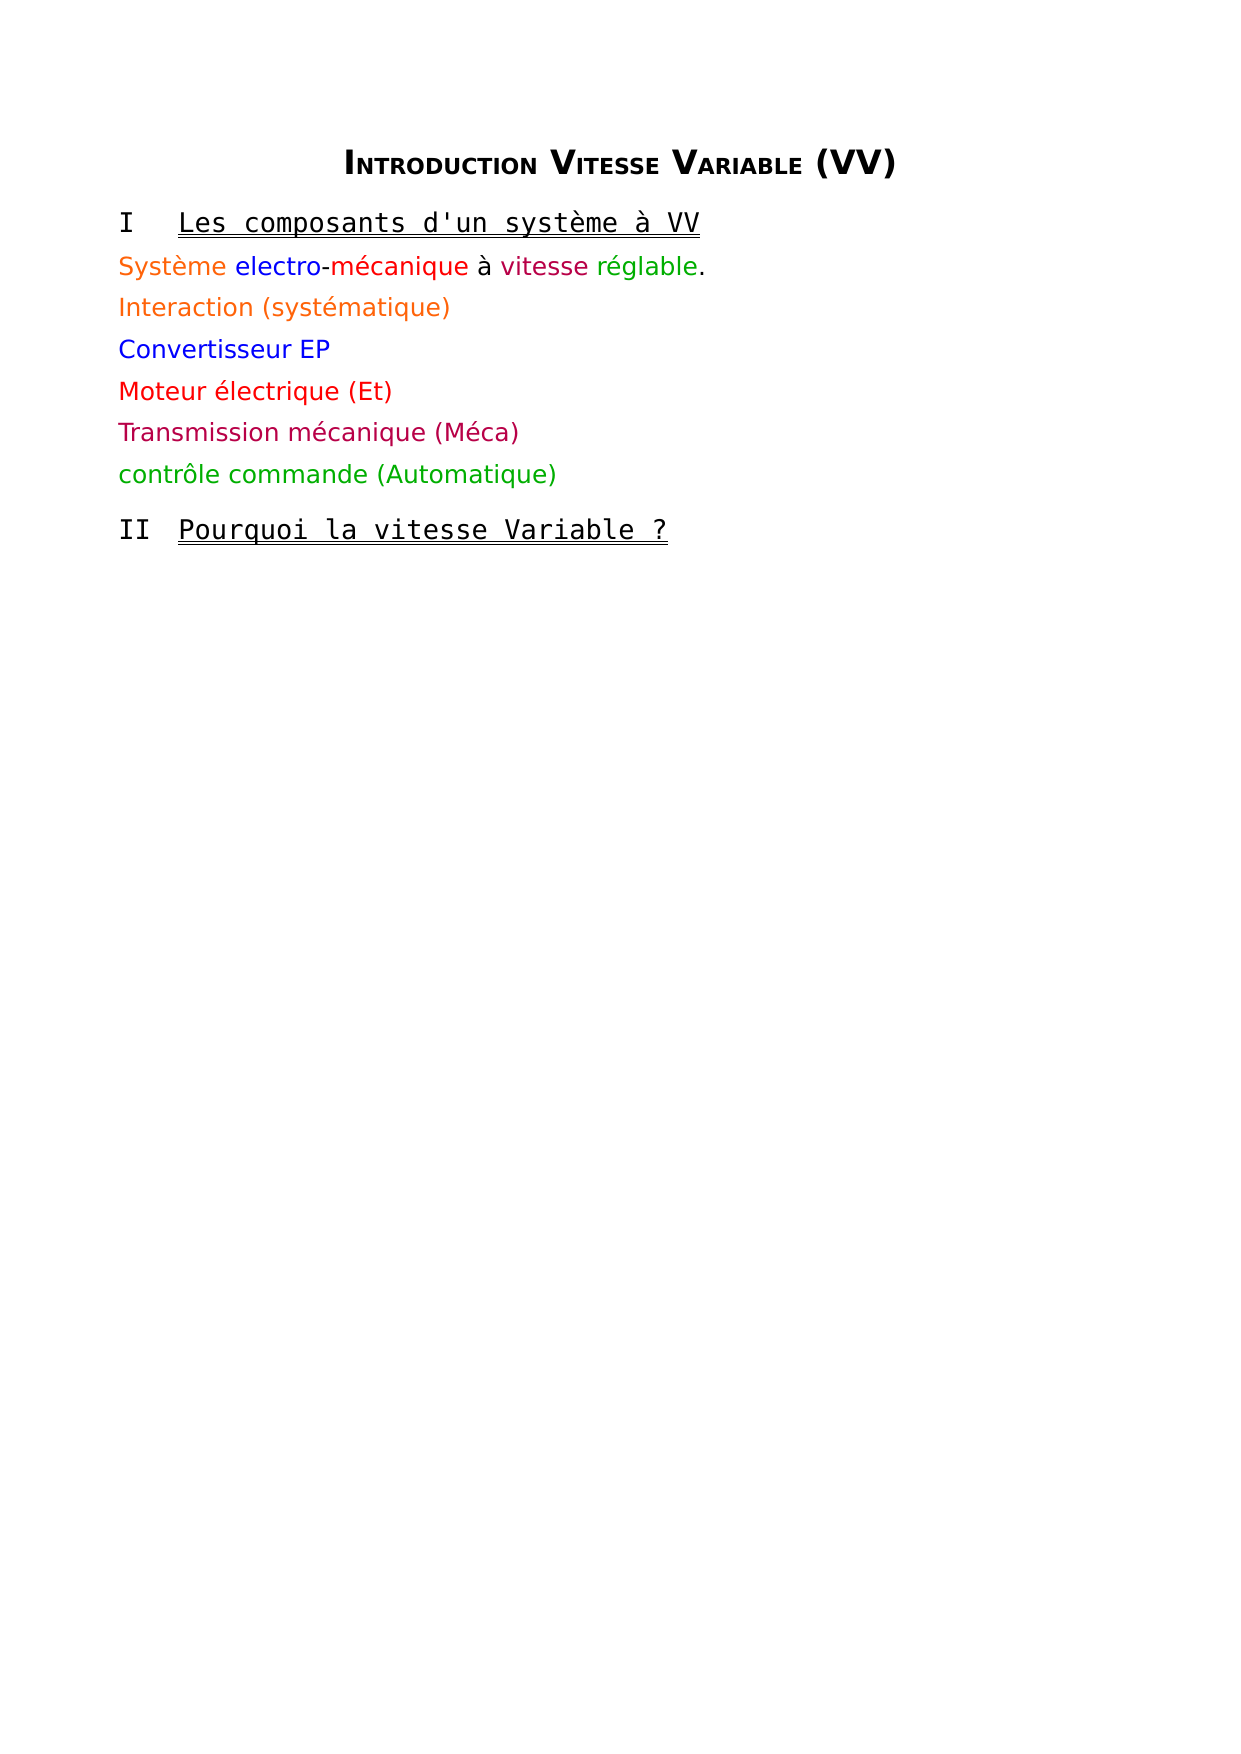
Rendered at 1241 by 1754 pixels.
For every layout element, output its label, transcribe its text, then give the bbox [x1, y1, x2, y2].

text Convertisseur EP [118, 335, 1122, 364]
text Système electro-mécanique à vitesse réglable. [118, 252, 1122, 281]
subtitle Les composants d'un système à VV [118, 208, 1122, 239]
text contrôle commande (Automatique) [118, 460, 1122, 489]
text Transmission mécanique (Méca) [118, 418, 1122, 447]
subtitle Introduction Vitesse Variable (VV) [118, 143, 1122, 182]
subtitle Pourquoi la vitesse Variable ? [118, 515, 1122, 546]
text Moteur électrique (Et) [118, 377, 1122, 406]
text Interaction (systématique) [118, 293, 1122, 322]
